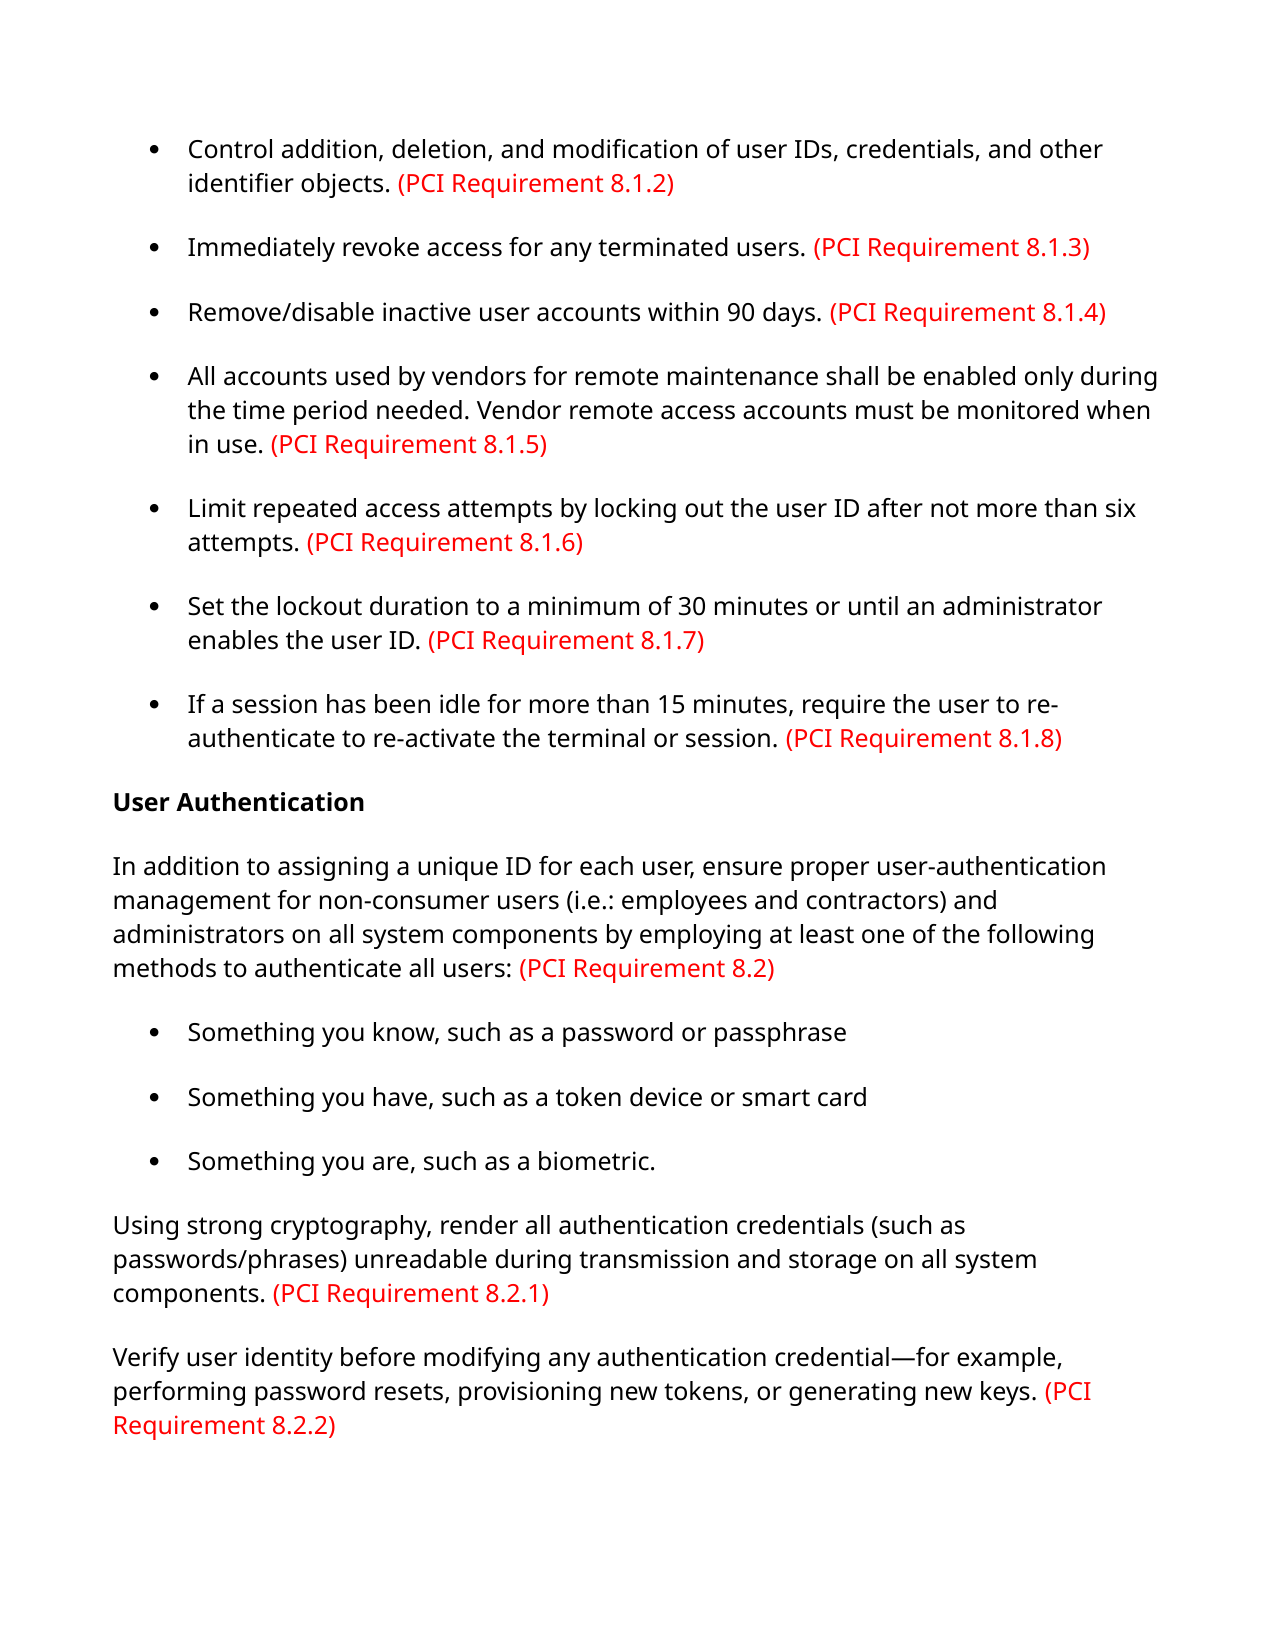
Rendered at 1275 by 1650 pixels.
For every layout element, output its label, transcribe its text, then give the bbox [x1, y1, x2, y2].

list Something you are, such as a biometric. [150, 1143, 1162, 1177]
list All accounts used by vendors for remote maintenance shall be enabled only during the time period needed. Vendor remote access accounts must be monitored when in use. (PCI Requirement 8.1.5) [150, 358, 1162, 460]
text User Authentication [112, 785, 1162, 819]
list Something you have, such as a token device or smart card [150, 1079, 1162, 1113]
list Remove/disable inactive user accounts within 90 days. (PCI Requirement 8.1.4) [150, 294, 1162, 328]
text Verify user identity before modifying any authentication credential—for example, performing password resets, provisioning new tokens, or generating new keys. (PCI Requirement 8.2.2) [112, 1339, 1162, 1442]
list Control addition, deletion, and modification of user IDs, credentials, and other identifier objects. (PCI Requirement 8.1.2) [150, 132, 1162, 200]
list If a session has been idle for more than 15 minutes, require the user to re-authenticate to re-activate the terminal or session. (PCI Requirement 8.1.8) [150, 687, 1162, 755]
list Something you know, such as a password or passphrase [150, 1015, 1162, 1049]
text In addition to assigning a unique ID for each user, ensure proper user-authentication management for non-consumer users (i.e.: employees and contractors) and administrators on all system components by employing at least one of the following methods to authenticate all users: (PCI Requirement 8.2) [112, 849, 1162, 985]
list Immediately revoke access for any terminated users. (PCI Requirement 8.1.3) [150, 230, 1162, 264]
list Limit repeated access attempts by locking out the user ID after not more than six attempts. (PCI Requirement 8.1.6) [150, 490, 1162, 558]
text Using strong cryptography, render all authentication credentials (such as passwords/phrases) unreadable during transmission and storage on all system components. (PCI Requirement 8.2.1) [112, 1207, 1162, 1309]
list Set the lockout duration to a minimum of 30 minutes or until an administrator enables the user ID. (PCI Requirement 8.1.7) [150, 588, 1162, 657]
